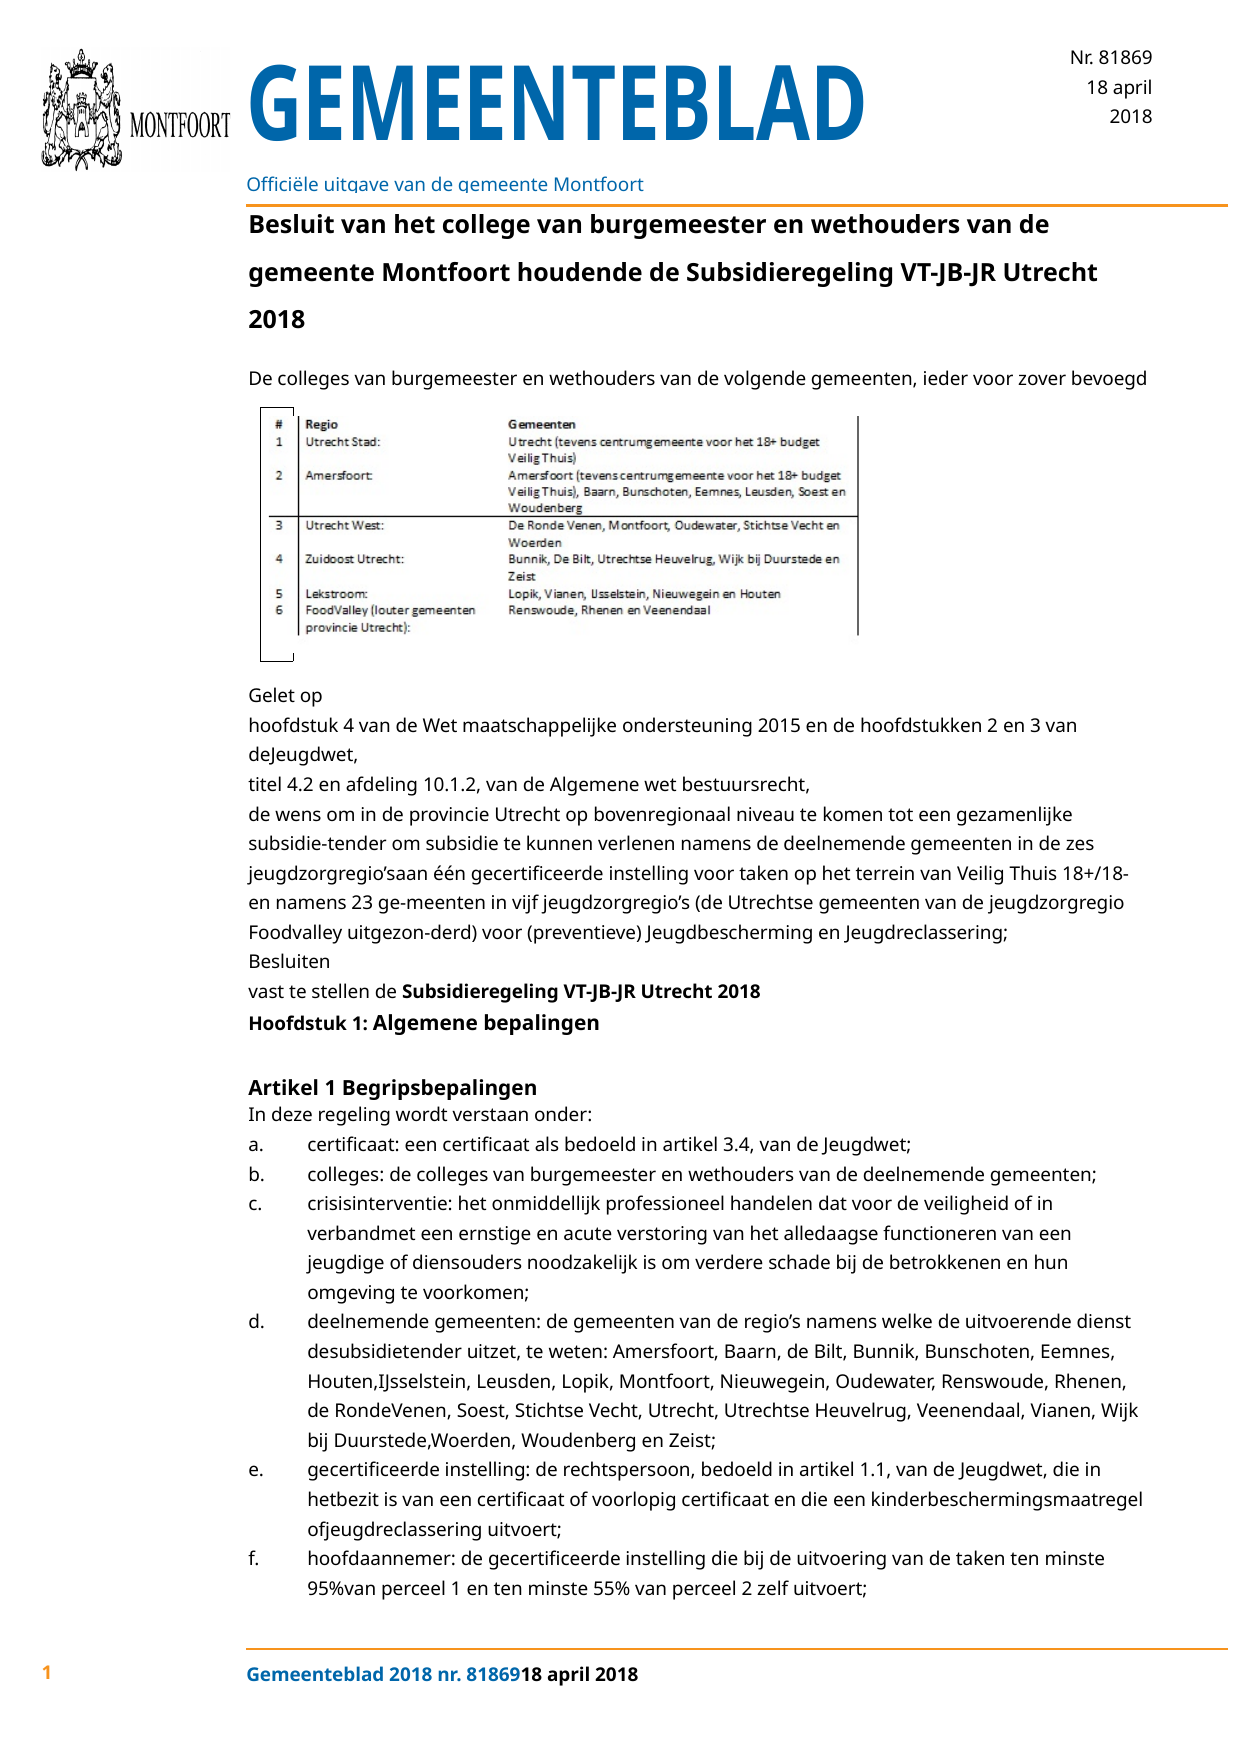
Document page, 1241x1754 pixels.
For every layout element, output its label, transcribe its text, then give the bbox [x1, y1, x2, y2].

text Artikel 1 Begripsbepalingen [248, 1073, 1152, 1102]
text Gelet op [248, 682, 1152, 708]
list certificaat: een certificaat als bedoeld in artikel 3.4, van de Jeugdwet; [248, 1131, 1152, 1157]
picture [41, 47, 231, 172]
text titel 4.2 en afdeling 10.1.2, van de Algemene wet bestuursrecht, [248, 771, 1152, 797]
text De colleges van burgemeester en wethouders van de volgende gemeenten, ieder voor zover bevoegd [248, 366, 1152, 391]
picture [268, 416, 860, 653]
list colleges: de colleges van burgemeester en wethouders van de deelnemende gemeenten; [248, 1161, 1152, 1187]
list crisisinterventie: het onmiddellijk professioneel handelen dat voor de veiligheid of in verbandmet een ernstige en acute verstoring van het alledaagse functioneren van een jeugdige of diensouders noodzakelijk is om verdere schade bij de betrokkenen en hun omgeving te voorkomen; [248, 1190, 1152, 1305]
text Hoofdstuk 1: Algemene bepalingen [248, 1008, 1152, 1036]
text vast te stellen de Subsidieregeling VT-JB-JR Utrecht 2018 [248, 978, 1152, 1004]
text In deze regeling wordt verstaan onder: [248, 1102, 1152, 1127]
list deelnemende gemeenten: de gemeenten van de regio’s namens welke de uitvoerende dienst desubsidietender uitzet, te weten: Amersfoort, Baarn, de Bilt, Bunnik, Bunschoten, Eemnes, Houten,IJsselstein, Leusden, Lopik, Montfoort, Nieuwegein, Oudewater, Renswoude, Rhenen, de RondeVenen, Soest, Stichtse Vecht, Utrecht, Utrechtse Heuvelrug, Veenendaal, Vianen, Wijk bij Duurstede,Woerden, Woudenberg en Zeist; [248, 1309, 1152, 1453]
text Besluit van het college van burgemeester en wethouders van de gemeente Montfoort houdende de Subsidieregeling VT-JB-JR Utrecht 2018 [248, 207, 1152, 336]
list gecertificeerde instelling: de rechtspersoon, bedoeld in artikel 1.1, van de Jeugdwet, die in hetbezit is van een certificaat of voorlopig certificaat en die een kinderbeschermingsmaatregel ofjeugdreclassering uitvoert; [248, 1457, 1152, 1542]
text Besluiten [248, 949, 1152, 974]
list hoofdaannemer: de gecertificeerde instelling die bij de uitvoering van de taken ten minste 95%van perceel 1 en ten minste 55% van perceel 2 zelf uitvoert; [248, 1545, 1152, 1601]
text de wens om in de provincie Utrecht op bovenregionaal niveau te komen tot een gezamenlijke subsidie-tender om subsidie te kunnen verlenen namens de deelnemende gemeenten in de zes jeugdzorgregio’saan één gecertificeerde instelling voor taken op het terrein van Veilig Thuis 18+/18- en namens 23 ge-meenten in vijf jeugdzorgregio’s (de Utrechtse gemeenten van de jeugdzorgregio Foodvalley uitgezon-derd) voor (preventieve) Jeugdbescherming en Jeugdreclassering; [248, 801, 1152, 945]
text hoofdstuk 4 van de Wet maatschappelijke ondersteuning 2015 en de hoofdstukken 2 en 3 van deJeugdwet, [248, 712, 1152, 767]
